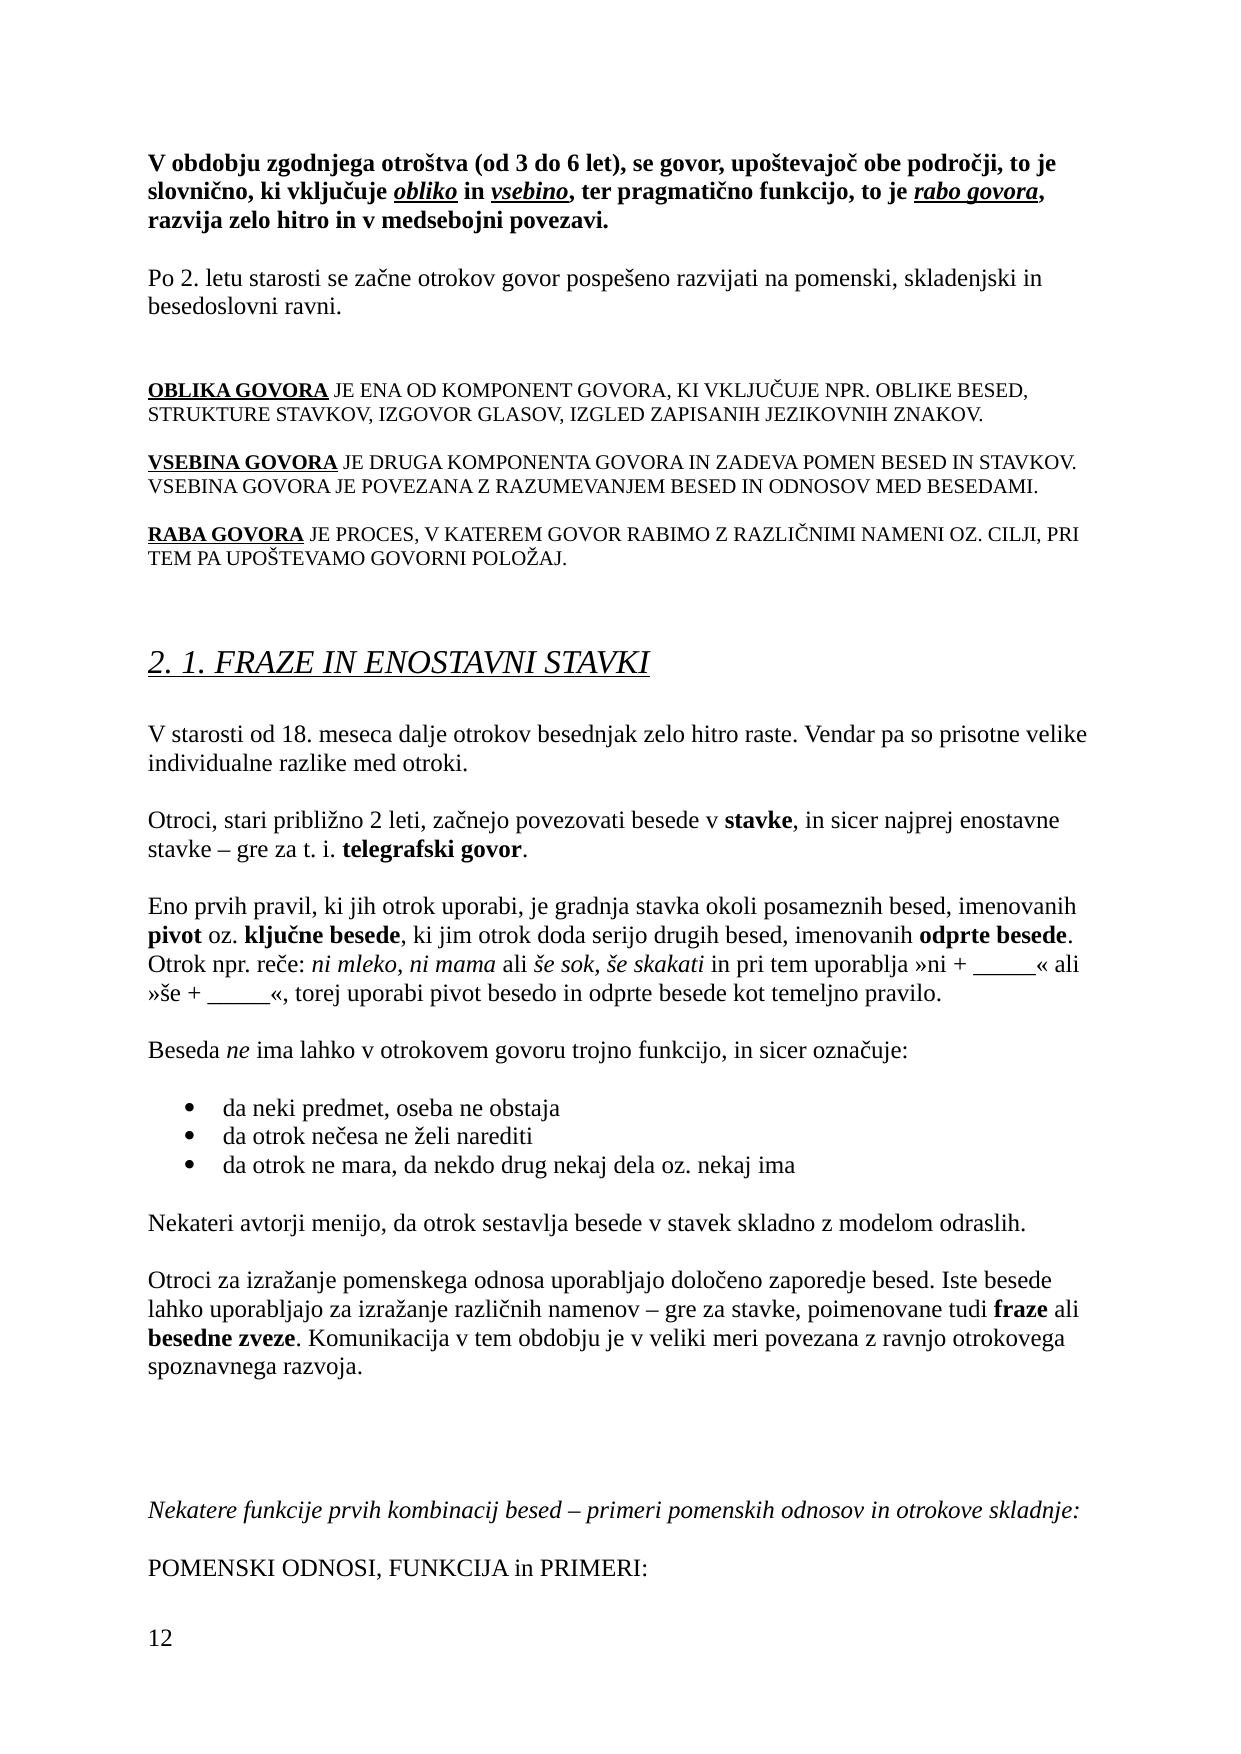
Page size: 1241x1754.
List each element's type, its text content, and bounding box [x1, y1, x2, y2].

text Otroci, stari približno 2 leti, začnejo povezovati besede v stavke, in sicer najprej enostavne stavke – gre za t. i. telegrafski govor. [148, 805, 1093, 863]
text V starosti od 18. meseca dalje otrokov besednjak zelo hitro raste. Vendar pa so prisotne velike individualne razlike med otroki. [148, 719, 1093, 776]
text Nekateri avtorji menijo, da otrok sestavlja besede v stavek skladno z modelom odraslih. [148, 1208, 1093, 1236]
text V obdobju zgodnjega otroštva (od 3 do 6 let), se govor, upoštevajoč obe področji, to je slovnično, ki vključuje obliko in vsebino, ter pragmatično funkcijo, to je rabo govora, razvija zelo hitro in v medsebojni povezavi. [148, 148, 1093, 234]
text Otroci za izražanje pomenskega odnosa uporabljajo določeno zaporedje besed. Iste besede lahko uporabljajo za izražanje različnih namenov – gre za stavke, poimenovane tudi fraze ali besedne zveze. Komunikacija v tem obdobju je v veliki meri povezana z ravnjo otrokovega spoznavnega razvoja. [148, 1265, 1093, 1380]
text POMENSKI ODNOSI, FUNKCIJA in PRIMERI: [148, 1553, 1093, 1581]
text Nekatere funkcije prvih kombinacij besed – primeri pomenskih odnosov in otrokove skladnje: [148, 1495, 1093, 1524]
text Eno prvih pravil, ki jih otrok uporabi, je gradnja stavka okoli posameznih besed, imenovanih pivot oz. ključne besede, ki jim otrok doda serijo drugih besed, imenovanih odprte besede. Otrok npr. reče: ni mleko, ni mama ali še sok, še skakati in pri tem uporablja »ni + _____« ali »še + _____«, torej uporabi pivot besedo in odprte besede kot temeljno pravilo. [148, 891, 1093, 1006]
text OBLIKA GOVORA JE ENA OD KOMPONENT GOVORA, KI VKLJUČUJE NPR. OBLIKE BESED, STRUKTURE STAVKOV, IZGOVOR GLASOV, IZGLED ZAPISANIH JEZIKOVNIH ZNAKOV. [148, 378, 1093, 426]
text 2. 1. FRAZE IN ENOSTAVNI STAVKI [148, 642, 1093, 681]
list da neki predmet, oseba ne obstaja [185, 1093, 1093, 1121]
list da otrok nečesa ne želi narediti [185, 1121, 1093, 1150]
text RABA GOVORA JE PROCES, V KATEREM GOVOR RABIMO Z RAZLIČNIMI NAMENI OZ. CILJI, PRI TEM PA UPOŠTEVAMO GOVORNI POLOŽAJ. [148, 522, 1093, 570]
text VSEBINA GOVORA JE DRUGA KOMPONENTA GOVORA IN ZADEVA POMEN BESED IN STAVKOV. VSEBINA GOVORA JE POVEZANA Z RAZUMEVANJEM BESED IN ODNOSOV MED BESEDAMI. [148, 450, 1093, 498]
list da otrok ne mara, da nekdo drug nekaj dela oz. nekaj ima [185, 1150, 1093, 1179]
text Po 2. letu starosti se začne otrokov govor pospešeno razvijati na pomenski, skladenjski in besedoslovni ravni. [148, 263, 1093, 320]
text Beseda ne ima lahko v otrokovem govoru trojno funkcijo, in sicer označuje: [148, 1035, 1093, 1064]
